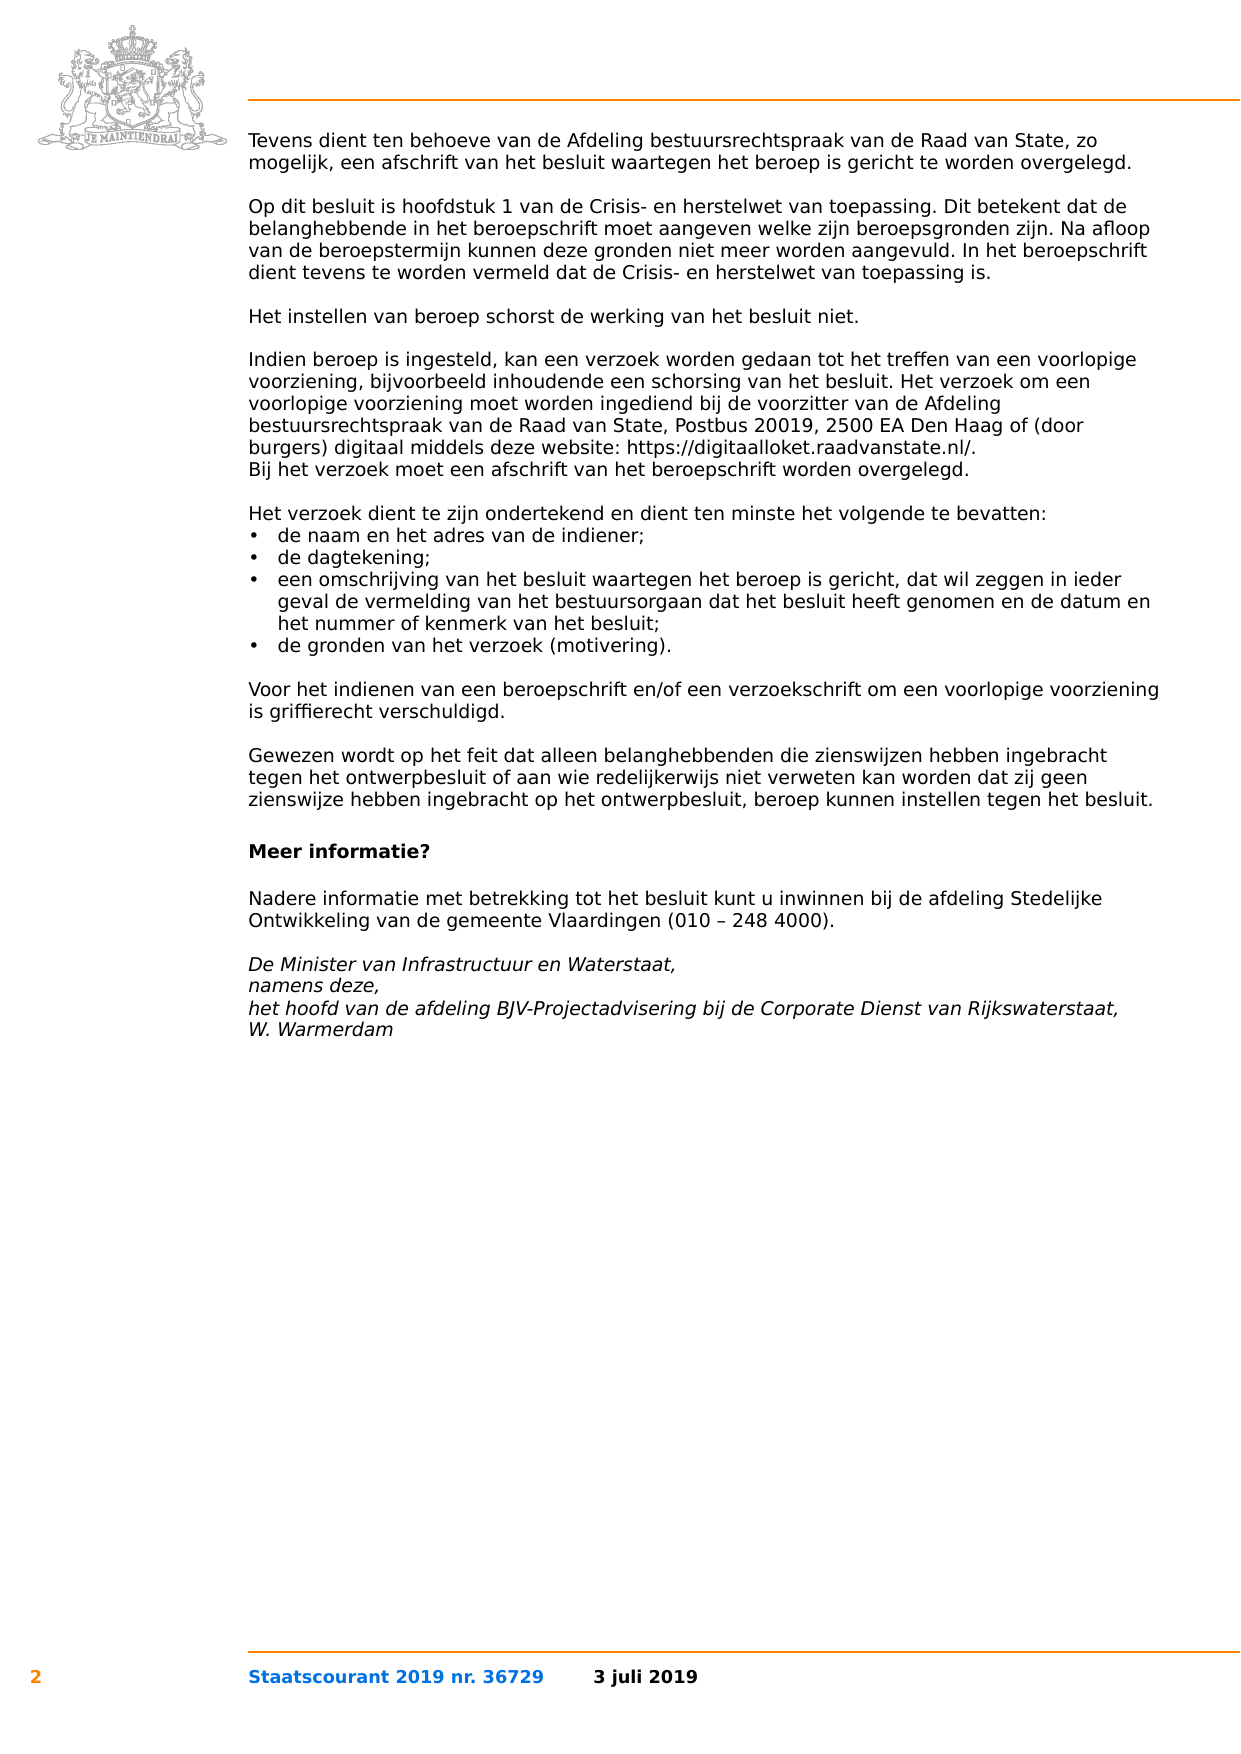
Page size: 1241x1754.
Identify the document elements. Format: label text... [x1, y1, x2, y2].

text • een omschrijving van het besluit waartegen het beroep is gericht, dat wil zeggen in ieder geval de vermelding van het bestuursorgaan dat het besluit heeft genomen en de datum en het nummer of kenmerk van het besluit; [248, 569, 1163, 635]
text Op dit besluit is hoofdstuk 1 van de Crisis- en herstelwet van toepassing. Dit betekent dat de belanghebbende in het beroepschrift moet aangeven welke zijn beroepsgronden zijn. Na afloop van de beroepstermijn kunnen deze gronden niet meer worden aangevuld. In het beroepschrift dient tevens te worden vermeld dat de Crisis- en herstelwet van toepassing is. [248, 196, 1163, 284]
text • de dagtekening; [248, 547, 1163, 569]
text De Minister van Infrastructuur en Waterstaat, namens deze, het hoofd van de afdeling BJV-Projectadvisering bij de Corporate Dienst van Rijkswaterstaat, W. Warmerdam [248, 953, 1163, 1041]
text Bij het verzoek moet een afschrift van het beroepschrift worden overgelegd. [248, 459, 1163, 481]
text Gewezen wordt op het feit dat alleen belanghebbenden die zienswijzen hebben ingebracht tegen het ontwerpbesluit of aan wie redelijkerwijs niet verweten kan worden dat zij geen zienswijze hebben ingebracht op het ontwerpbesluit, beroep kunnen instellen tegen het besluit. [248, 745, 1163, 811]
text Voor het indienen van een beroepschrift en/of een verzoekschrift om een voorlopige voorziening is griffierecht verschuldigd. [248, 679, 1163, 723]
text Tevens dient ten behoeve van de Afdeling bestuursrechtspraak van de Raad van State, zo mogelijk, een afschrift van het besluit waartegen het beroep is gericht te worden overgelegd. [248, 130, 1163, 174]
text Het instellen van beroep schorst de werking van het besluit niet. [248, 306, 1163, 327]
text Nadere informatie met betrekking tot het besluit kunt u inwinnen bij de afdeling Stedelijke Ontwikkeling van de gemeente Vlaardingen (010 – 248 4000). [248, 888, 1163, 932]
picture [38, 25, 227, 150]
subtitle Meer informatie? [248, 841, 1163, 863]
text • de naam en het adres van de indiener; [248, 525, 1163, 547]
text Het verzoek dient te zijn ondertekend en dient ten minste het volgende te bevatten: [248, 503, 1163, 525]
text Indien beroep is ingesteld, kan een verzoek worden gedaan tot het treffen van een voorlopige voorziening, bijvoorbeeld inhoudende een schorsing van het besluit. Het verzoek om een voorlopige voorziening moet worden ingediend bij de voorzitter van de Afdeling bestuursrechtspraak van de Raad van State, Postbus 20019, 2500 EA Den Haag of (door burgers) digitaal middels deze website: https://digitaalloket.raadvanstate.nl/. [248, 349, 1163, 459]
text • de gronden van het verzoek (motivering). [248, 635, 1163, 657]
